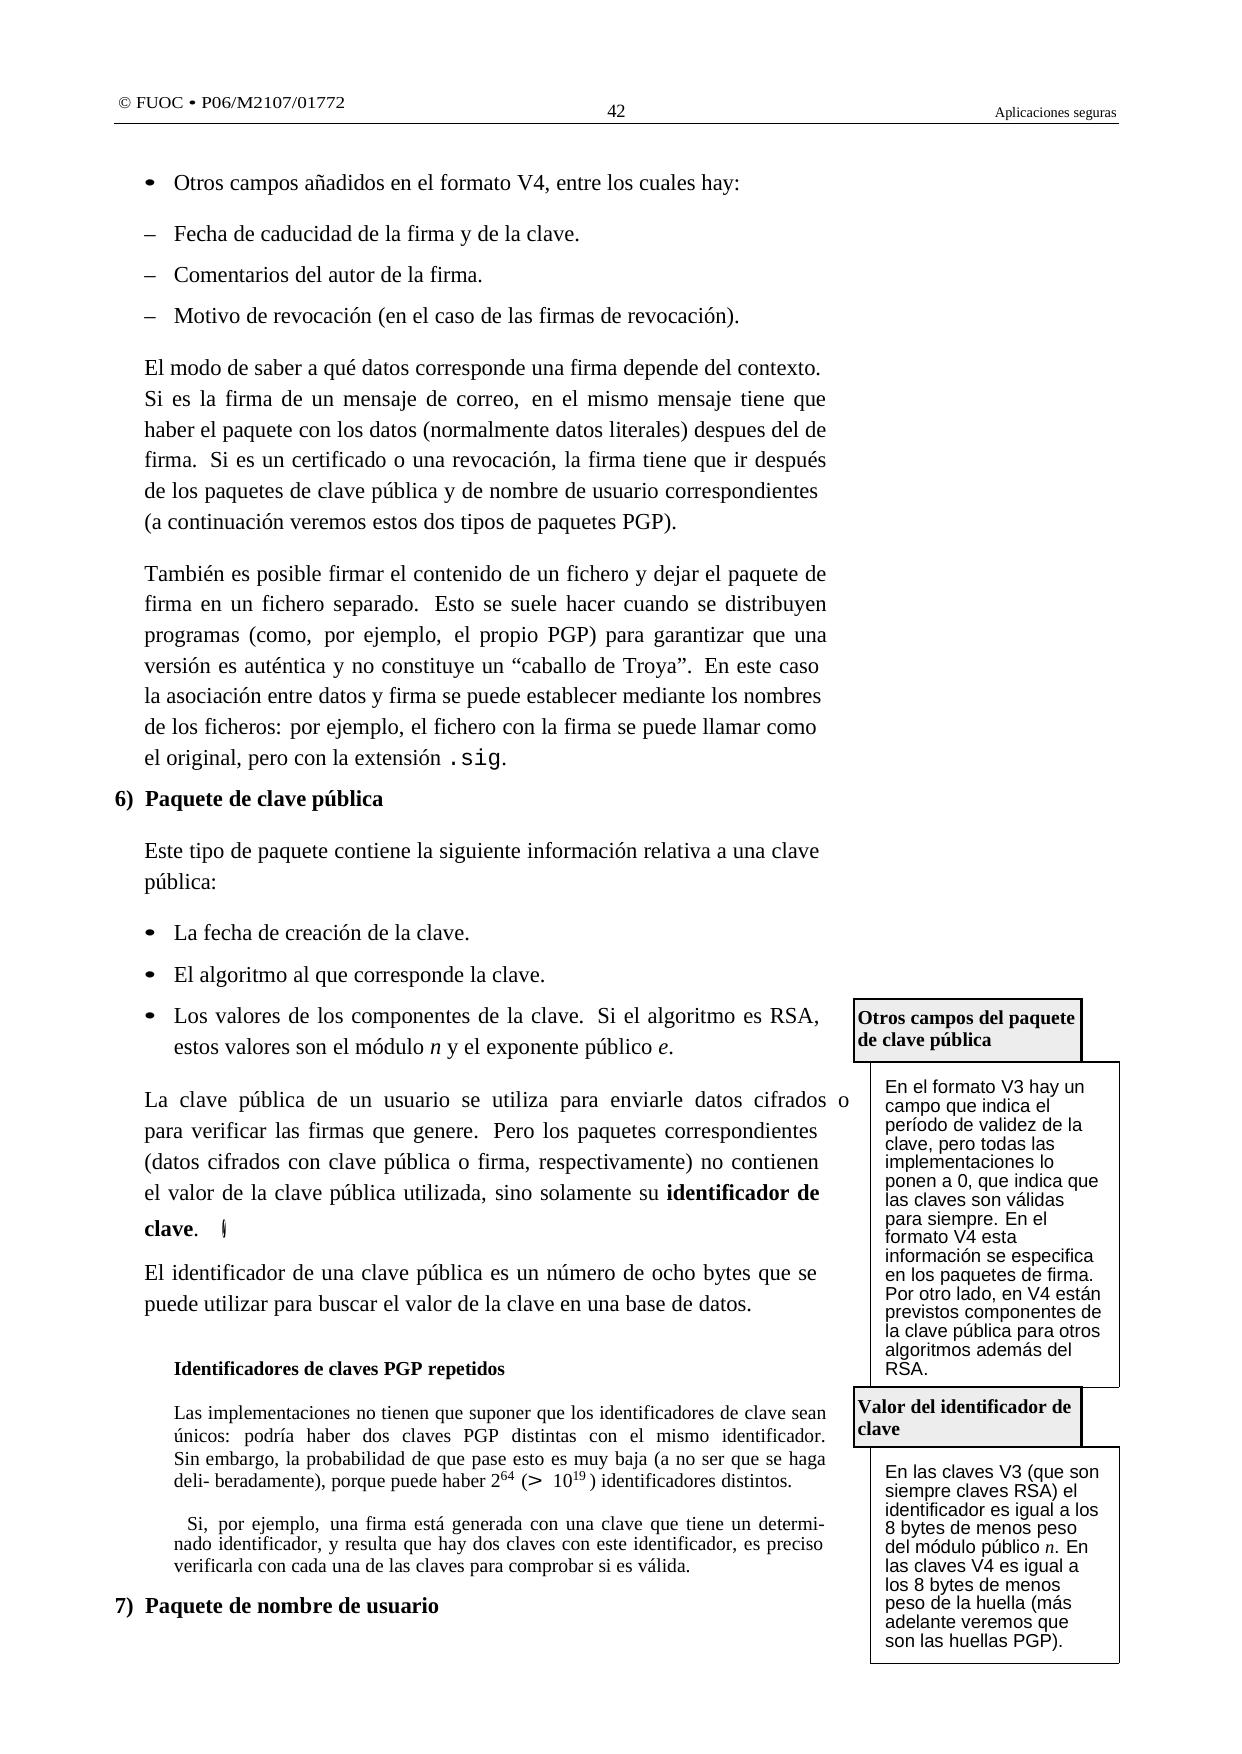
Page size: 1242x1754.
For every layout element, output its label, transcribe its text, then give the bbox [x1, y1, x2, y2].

text © FUOC • P06/M2107/01772 [118, 93, 351, 112]
table_cell [854, 1448, 870, 1663]
text Las implementaciones no tienen que suponer que los identificadores de clave sean únicos: podría haber dos claves PGP distintas con el mismo identificador. Sin embargo, la probabilidad de que pase esto es muy baja (a no ser que se haga deli- beradamente), porque puede haber 264 (> 1019 ) identificadores distintos. [174, 1401, 827, 1492]
table_cell En el formato V3 hay un campo que indica el período de validez de la clave, pero todas las implementaciones lo ponen a 0, que indica que las claves son válidas para siempre. En el formato V4 esta información se especifica en los paquetes de firma. Por otro lado, en V4 están previstos componentes de la clave pública para otros algoritmos además del RSA. [871, 1063, 1119, 1386]
text nado identificador, y resulta que hay dos claves con este identificador, es preciso [174, 1535, 854, 1555]
text para verificar las firmas que genere. Pero los paquetes correspondientes [144, 1118, 854, 1143]
text • Los valores de los componentes de la clave. Si el algoritmo es RSA, estos valores son el módulo n y el exponente público e. [144, 1003, 844, 1059]
text – Fecha de caducidad de la firma y de la clave. [144, 221, 1135, 246]
text 42 Aplicaciones seguras [607, 100, 1135, 121]
text • La fecha de creación de la clave. [144, 920, 1135, 946]
table_cell [854, 1063, 870, 1386]
text el valor de la clave pública utilizada, sino solamente su identificador de clave. [144, 1179, 844, 1247]
text • El algoritmo al que corresponde la clave. [144, 962, 1135, 987]
text Si, por ejemplo, una firma está generada con una clave que tiene un determi- [187, 1513, 854, 1535]
text • Otros campos añadidos en el formato V4, entre los cuales hay: [144, 172, 1135, 194]
text Identificadores de claves PGP repetidos [174, 1358, 854, 1380]
text la asociación entre datos y firma se puede establecer mediante los nombres de los ficheros: por ejemplo, el fichero con la firma se puede llamar como [144, 683, 847, 740]
text También es posible firmar el contenido de un fichero y dejar el paquete de firma en un fichero separado. Esto se suele hacer cuando se distribuyen programas (como, por ejemplo, el propio PGP) para garantizar que una versión es auténtica y no constituye un “caballo de Troya”. En este caso [144, 561, 827, 678]
text 7) Paquete de nombre de usuario [114, 1593, 854, 1619]
table_header [1083, 998, 1119, 1061]
table_header [1083, 1386, 1119, 1446]
text (a continuación veremos estos dos tipos de paquetes PGP). [144, 509, 1135, 534]
text el original, pero con la extensión .sig. [144, 745, 1135, 772]
table_header Otros campos del paquete de clave pública [855, 1000, 1080, 1061]
text 6) Paquete de clave pública [114, 786, 1135, 812]
text – Comentarios del autor de la firma. [144, 262, 1135, 287]
text El identificador de una clave pública es un número de ocho bytes que se puede utilizar para buscar el valor de la clave en una base de datos. [144, 1260, 844, 1316]
text Si es la firma de un mensaje de correo, en el mismo mensaje tiene que haber el paquete con los datos (normalmente datos literales) despues del de firma. Si es un certificado o una revocación, la firma tiene que ir después de los paquetes de clave pública y de nombre de usuario correspondientes [144, 386, 827, 504]
text El modo de saber a qué datos corresponde una firma depende del contexto. [144, 355, 1135, 381]
text Este tipo de paquete contiene la siguiente información relativa a una clave pública: [144, 838, 844, 894]
text (datos cifrados con clave pública o firma, respectivamente) no contienen [144, 1149, 854, 1174]
picture [222, 1219, 226, 1238]
text – Motivo de revocación (en el caso de las firmas de revocación). [144, 303, 1135, 329]
table_header Valor del identificador de clave [855, 1388, 1080, 1446]
text La clave pública de un usuario se utiliza para enviarle datos cifrados o [144, 1089, 854, 1112]
table_cell En las claves V3 (que son siempre claves RSA) el identificador es igual a los 8 bytes de menos peso del módulo público n. En las claves V4 es igual a los 8 bytes de menos peso de la huella (más adelante veremos que son las huellas PGP). [871, 1448, 1119, 1663]
text verificarla con cada una de las claves para comprobar si es válida. [174, 1555, 854, 1577]
